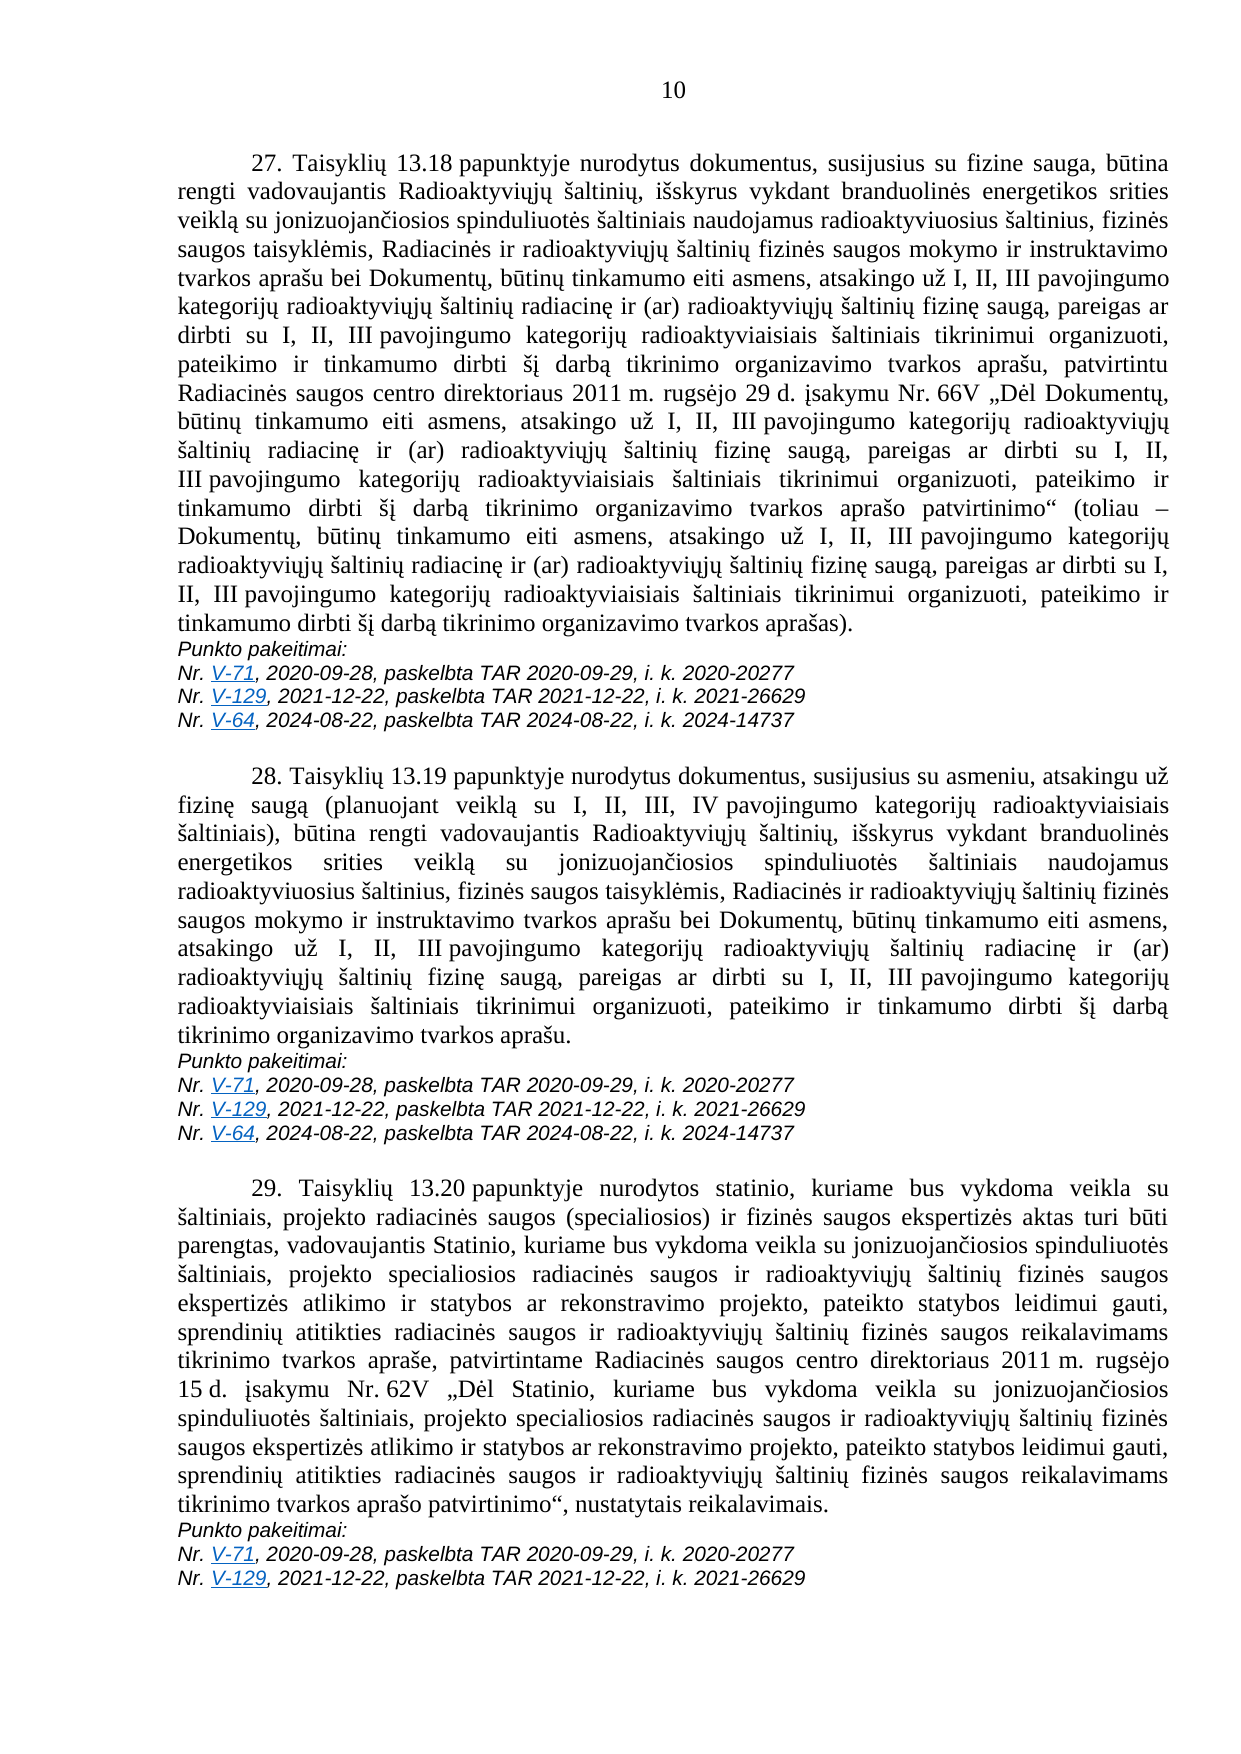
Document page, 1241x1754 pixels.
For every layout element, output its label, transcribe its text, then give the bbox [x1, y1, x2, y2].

text Nr. V-129, 2021-12-22, paskelbta TAR 2021-12-22, i. k. 2021-26629 [177, 684, 1169, 708]
text Nr. V-71, 2020-09-28, paskelbta TAR 2020-09-29, i. k. 2020-20277 [177, 660, 1169, 684]
text Nr. V-64, 2024-08-22, paskelbta TAR 2024-08-22, i. k. 2024-14737 [177, 1120, 1169, 1144]
text Punkto pakeitimai: [177, 1048, 1169, 1072]
text Nr. V-129, 2021-12-22, paskelbta TAR 2021-12-22, i. k. 2021-26629 [177, 1096, 1169, 1120]
text Punkto pakeitimai: [177, 636, 1169, 660]
text Nr. V-64, 2024-08-22, paskelbta TAR 2024-08-22, i. k. 2024-14737 [177, 708, 1169, 732]
text 28. Taisyklių 13.19 papunktyje nurodytus dokumentus, susijusius su asmeniu, atsakingu už fizinę saugą (planuojant veiklą su I, II, III, IV pavojingumo kategorijų radioaktyviaisiais šaltiniais), būtina rengti vadovaujantis Radioaktyviųjų šaltinių, išskyrus vykdant branduolinės energetikos srities veiklą su jonizuojančiosios spinduliuotės šaltiniais naudojamus radioaktyviuosius šaltinius, fizinės saugos taisyklėmis, Radiacinės ir radioaktyviųjų šaltinių fizinės saugos mokymo ir instruktavimo tvarkos aprašu bei Dokumentų, būtinų tinkamumo eiti asmens, atsakingo už I, II, III pavojingumo kategorijų radioaktyviųjų šaltinių radiacinę ir (ar) radioaktyviųjų šaltinių fizinę saugą, pareigas ar dirbti su I, II, III pavojingumo kategorijų radioaktyviaisiais šaltiniais tikrinimui organizuoti, pateikimo ir tinkamumo dirbti šį darbą tikrinimo organizavimo tvarkos aprašu. [177, 761, 1169, 1048]
text Nr. V-71, 2020-09-28, paskelbta TAR 2020-09-29, i. k. 2020-20277 [177, 1542, 1169, 1566]
text 29. Taisyklių 13.20 papunktyje nurodytos statinio, kuriame bus vykdoma veikla su šaltiniais, projekto radiacinės saugos (specialiosios) ir fizinės saugos ekspertizės aktas turi būti parengtas, vadovaujantis Statinio, kuriame bus vykdoma veikla su jonizuojančiosios spinduliuotės šaltiniais, projekto specialiosios radiacinės saugos ir radioaktyviųjų šaltinių fizinės saugos ekspertizės atlikimo ir statybos ar rekonstravimo projekto, pateikto statybos leidimui gauti, sprendinių atitikties radiacinės saugos ir radioaktyviųjų šaltinių fizinės saugos reikalavimams tikrinimo tvarkos apraše, patvirtintame Radiacinės saugos centro direktoriaus 2011 m. rugsėjo 15 d. įsakymu Nr. 62V „Dėl Statinio, kuriame bus vykdoma veikla su jonizuojančiosios spinduliuotės šaltiniais, projekto specialiosios radiacinės saugos ir radioaktyviųjų šaltinių fizinės saugos ekspertizės atlikimo ir statybos ar rekonstravimo projekto, pateikto statybos leidimui gauti, sprendinių atitikties radiacinės saugos ir radioaktyviųjų šaltinių fizinės saugos reikalavimams tikrinimo tvarkos aprašo patvirtinimo“, nustatytais reikalavimais. [177, 1173, 1169, 1518]
text Punkto pakeitimai: [177, 1518, 1169, 1542]
text Nr. V-129, 2021-12-22, paskelbta TAR 2021-12-22, i. k. 2021-26629 [177, 1566, 1169, 1590]
text Nr. V-71, 2020-09-28, paskelbta TAR 2020-09-29, i. k. 2020-20277 [177, 1072, 1169, 1096]
text 27. Taisyklių 13.18 papunktyje nurodytus dokumentus, susijusius su fizine sauga, būtina rengti vadovaujantis Radioaktyviųjų šaltinių, išskyrus vykdant branduolinės energetikos srities veiklą su jonizuojančiosios spinduliuotės šaltiniais naudojamus radioaktyviuosius šaltinius, fizinės saugos taisyklėmis, Radiacinės ir radioaktyviųjų šaltinių fizinės saugos mokymo ir instruktavimo tvarkos aprašu bei Dokumentų, būtinų tinkamumo eiti asmens, atsakingo už I, II, III pavojingumo kategorijų radioaktyviųjų šaltinių radiacinę ir (ar) radioaktyviųjų šaltinių fizinę saugą, pareigas ar dirbti su I, II, III pavojingumo kategorijų radioaktyviaisiais šaltiniais tikrinimui organizuoti, pateikimo ir tinkamumo dirbti šį darbą tikrinimo organizavimo tvarkos aprašu, patvirtintu Radiacinės saugos centro direktoriaus 2011 m. rugsėjo 29 d. įsakymu Nr. 66V „Dėl Dokumentų, būtinų tinkamumo eiti asmens, atsakingo už I, II, III pavojingumo kategorijų radioaktyviųjų šaltinių radiacinę ir (ar) radioaktyviųjų šaltinių fizinę saugą, pareigas ar dirbti su I, II, III pavojingumo kategorijų radioaktyviaisiais šaltiniais tikrinimui organizuoti, pateikimo ir tinkamumo dirbti šį darbą tikrinimo organizavimo tvarkos aprašo patvirtinimo“ (toliau – Dokumentų, būtinų tinkamumo eiti asmens, atsakingo už I, II, III pavojingumo kategorijų radioaktyviųjų šaltinių radiacinę ir (ar) radioaktyviųjų šaltinių fizinę saugą, pareigas ar dirbti su I, II, III pavojingumo kategorijų radioaktyviaisiais šaltiniais tikrinimui organizuoti, pateikimo ir tinkamumo dirbti šį darbą tikrinimo organizavimo tvarkos aprašas). [177, 148, 1169, 636]
